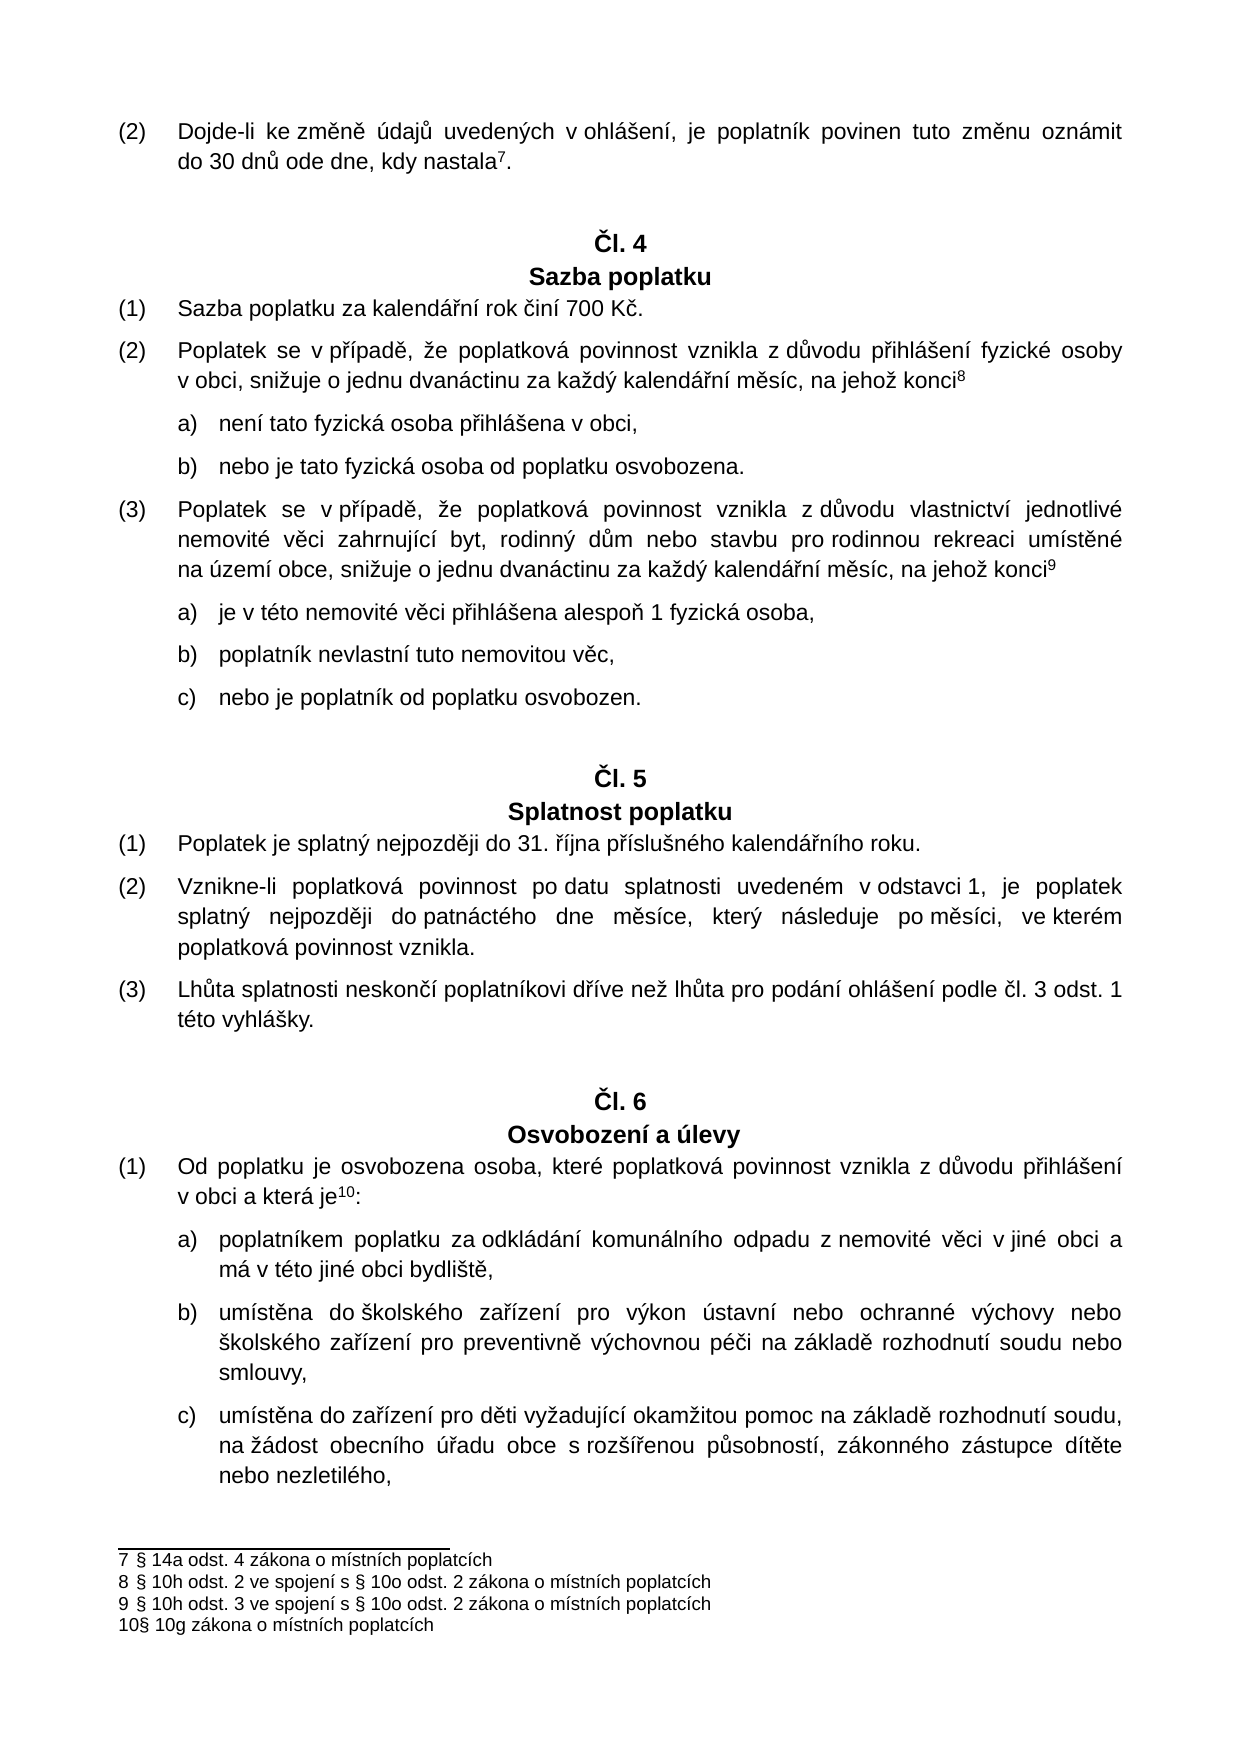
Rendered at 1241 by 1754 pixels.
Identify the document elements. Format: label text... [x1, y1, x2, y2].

list § 10h odst. 2 ve spojení s § 10o odst. 2 zákona o místních poplatcích [118, 1571, 1122, 1592]
list poplatník nevlastní tuto nemovitou věc, [177, 641, 1122, 668]
list Dojde-li ke změně údajů uvedených v ohlášení, je poplatník povinen tuto změnu oznámit do 30 dnů ode dne, kdy nastala. [118, 118, 1122, 175]
list § 10h odst. 3 ve spojení s § 10o odst. 2 zákona o místních poplatcích [118, 1592, 1122, 1614]
subtitle Čl. 5 Splatnost poplatku [118, 764, 1122, 826]
list poplatníkem poplatku za odkládání komunálního odpadu z nemovité věci v jiné obci a má v této jiné obci bydliště, [177, 1226, 1122, 1282]
list Poplatek se v případě, že poplatková povinnost vznikla z důvodu vlastnictví jednotlivé nemovité věci zahrnující byt, rodinný dům nebo stavbu pro rodinnou rekreaci umístěné na území obce, snižuje o jednu dvanáctinu za každý kalendářní měsíc, na jehož konci [118, 496, 1122, 582]
list Poplatek se v případě, že poplatková povinnost vznikla z důvodu přihlášení fyzické osoby v obci, snižuje o jednu dvanáctinu za každý kalendářní měsíc, na jehož konci [118, 337, 1122, 394]
list nebo je poplatník od poplatku osvobozen. [177, 684, 1122, 711]
list nebo je tato fyzická osoba od poplatku osvobozena. [177, 453, 1122, 479]
list umístěna do školského zařízení pro výkon ústavní nebo ochranné výchovy nebo školského zařízení pro preventivně výchovnou péči na základě rozhodnutí soudu nebo smlouvy, [177, 1298, 1122, 1385]
list Lhůta splatnosti neskončí poplatníkovi dříve než lhůta pro podání ohlášení podle čl. 3 odst. 1 této vyhlášky. [118, 976, 1122, 1033]
list Sazba poplatku za kalendářní rok činí 700 Kč. [118, 294, 1122, 321]
subtitle Čl. 6 Osvobození a úlevy [118, 1087, 1122, 1148]
list § 14a odst. 4 zákona o místních poplatcích [118, 1549, 1122, 1571]
list je v této nemovité věci přihlášena alespoň 1 fyzická osoba, [177, 599, 1122, 625]
list není tato fyzická osoba přihlášena v obci, [177, 410, 1122, 437]
list Poplatek je splatný nejpozději do 31. října příslušného kalendářního roku. [118, 830, 1122, 857]
list Vznikne-li poplatková povinnost po datu splatnosti uvedeném v odstavci 1, je poplatek splatný nejpozději do patnáctého dne měsíce, který následuje po měsíci, ve kterém poplatková povinnost vznikla. [118, 873, 1122, 960]
list Od poplatku je osvobozena osoba, které poplatková povinnost vznikla z důvodu přihlášení v obci a která je: [118, 1153, 1122, 1209]
subtitle Čl. 4 Sazba poplatku [118, 228, 1122, 290]
list § 10g zákona o místních poplatcích [118, 1614, 1122, 1635]
list umístěna do zařízení pro děti vyžadující okamžitou pomoc na základě rozhodnutí soudu, na žádost obecního úřadu obce s rozšířenou působností, zákonného zástupce dítěte nebo nezletilého, [177, 1402, 1122, 1488]
